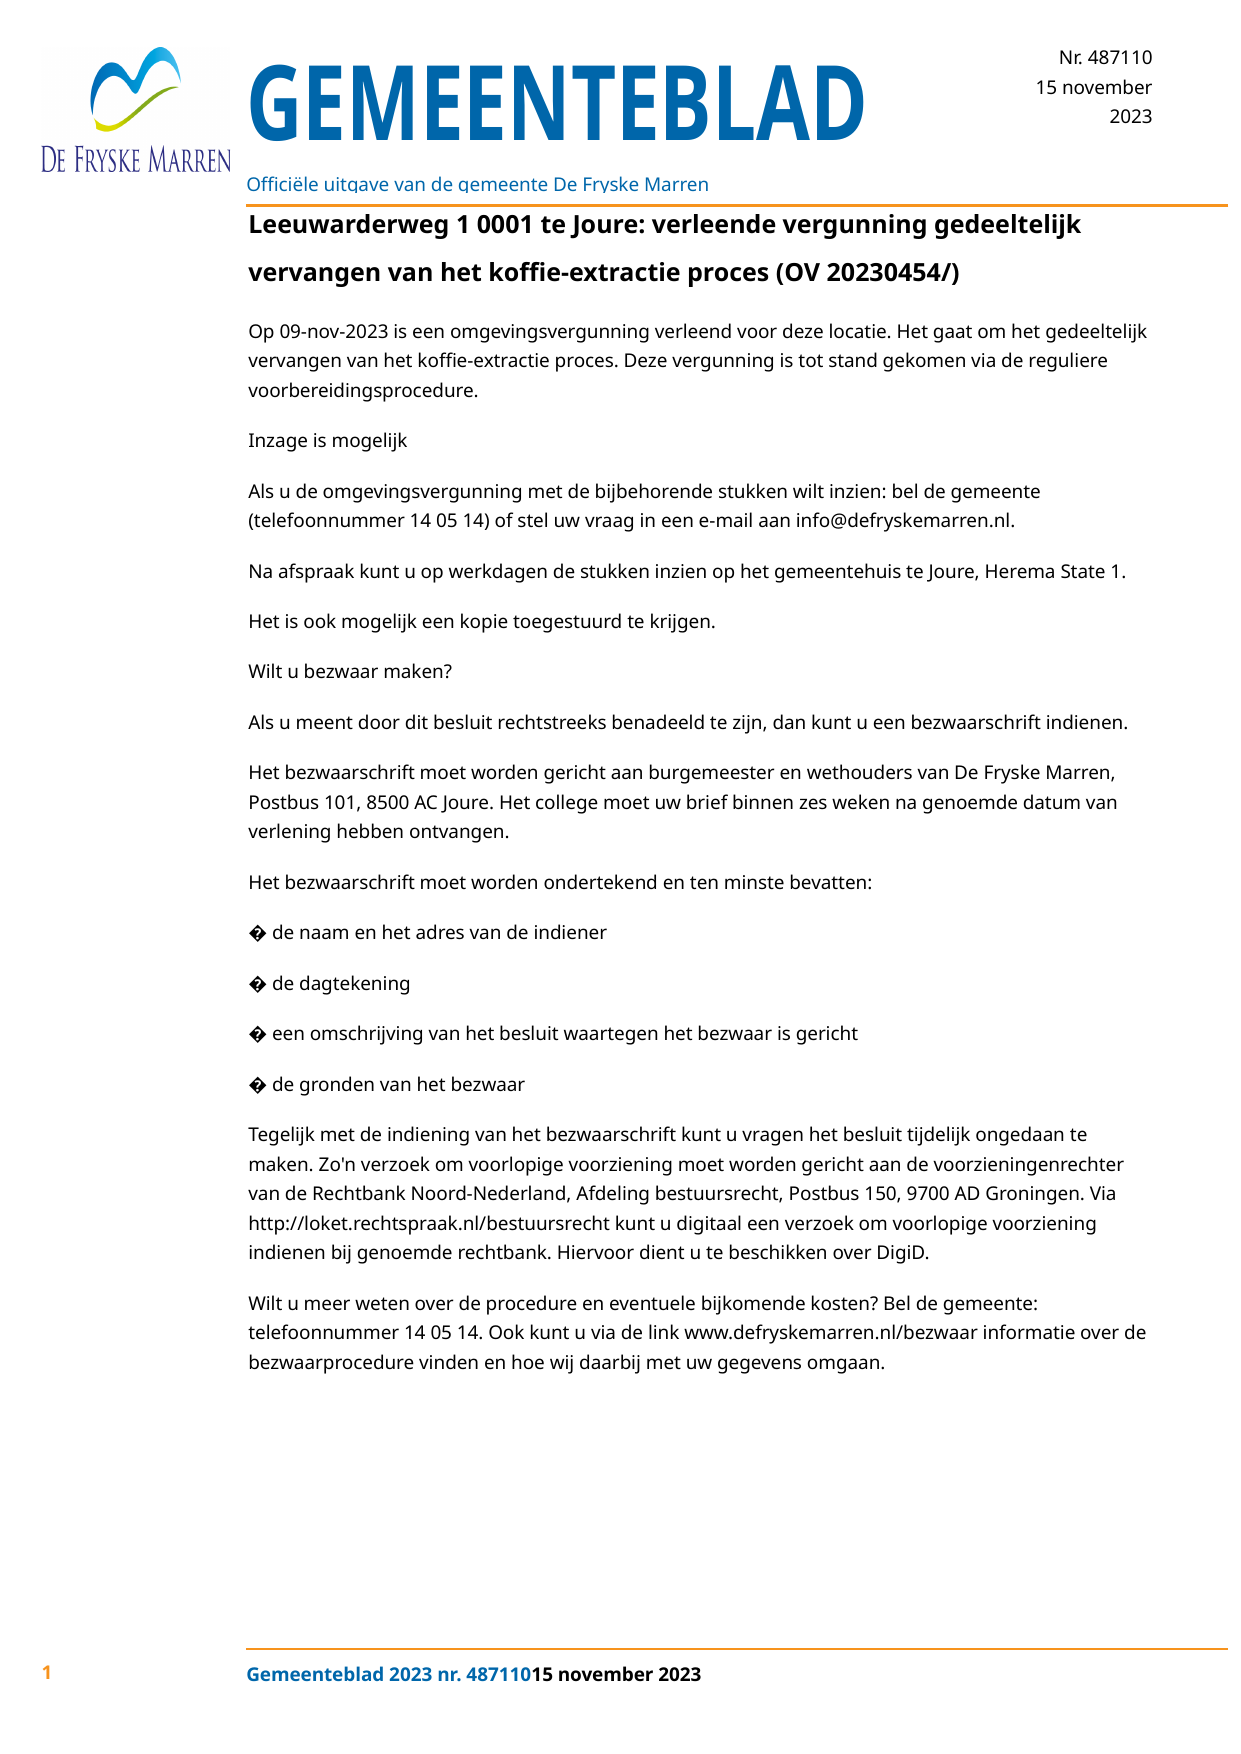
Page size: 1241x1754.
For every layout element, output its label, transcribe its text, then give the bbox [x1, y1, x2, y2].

text � de naam en het adres van de indiener [248, 919, 1152, 945]
picture [41, 47, 231, 172]
text Tegelijk met de indiening van het bezwaarschrift kunt u vragen het besluit tijdelijk ongedaan te maken. Zo'n verzoek om voorlopige voorziening moet worden gericht aan de voorzieningenrechter van de Rechtbank Noord-Nederland, Afdeling bestuursrecht, Postbus 150, 9700 AD Groningen. Via http://loket.rechtspraak.nl/bestuursrecht kunt u digitaal een verzoek om voorlopige voorziening indienen bij genoemde rechtbank. Hiervoor dient u te beschikken over DigiD. [248, 1121, 1152, 1265]
text Op 09-nov-2023 is een omgevingsvergunning verleend voor deze locatie. Het gaat om het gedeeltelijk vervangen van het koffie-extractie proces. Deze vergunning is tot stand gekomen via de reguliere voorbereidingsprocedure. [248, 318, 1152, 403]
text Wilt u meer weten over de procedure en eventuele bijkomende kosten? Bel de gemeente: telefoonnummer 14 05 14. Ook kunt u via de link www.defryskemarren.nl/bezwaar informatie over de bezwaarprocedure vinden en hoe wij daarbij met uw gegevens omgaan. [248, 1290, 1152, 1375]
text Na afspraak kunt u op werkdagen de stukken inzien op het gemeentehuis te Joure, Herema State 1. [248, 558, 1152, 584]
text Leeuwarderweg 1 0001 te Joure: verleende vergunning gedeeltelijk vervangen van het koffie-extractie proces (OV 20230454/) [248, 207, 1152, 288]
text Als u meent door dit besluit rechtstreeks benadeeld te zijn, dan kunt u een bezwaarschrift indienen. [248, 709, 1152, 735]
text � een omschrijving van het besluit waartegen het bezwaar is gericht [248, 1020, 1152, 1046]
text Het bezwaarschrift moet worden ondertekend en ten minste bevatten: [248, 869, 1152, 895]
text � de dagtekening [248, 970, 1152, 996]
text � de gronden van het bezwaar [248, 1071, 1152, 1097]
text Het is ook mogelijk een kopie toegestuurd te krijgen. [248, 608, 1152, 634]
text Wilt u bezwaar maken? [248, 659, 1152, 684]
text Inzage is mogelijk [248, 427, 1152, 453]
text Het bezwaarschrift moet worden gericht aan burgemeester en wethouders van De Fryske Marren, Postbus 101, 8500 AC Joure. Het college moet uw brief binnen zes weken na genoemde datum van verlening hebben ontvangen. [248, 759, 1152, 844]
text Als u de omgevingsvergunning met de bijbehorende stukken wilt inzien: bel de gemeente (telefoonnummer 14 05 14) of stel uw vraag in een e-mail aan info@defryskemarren.nl. [248, 478, 1152, 533]
